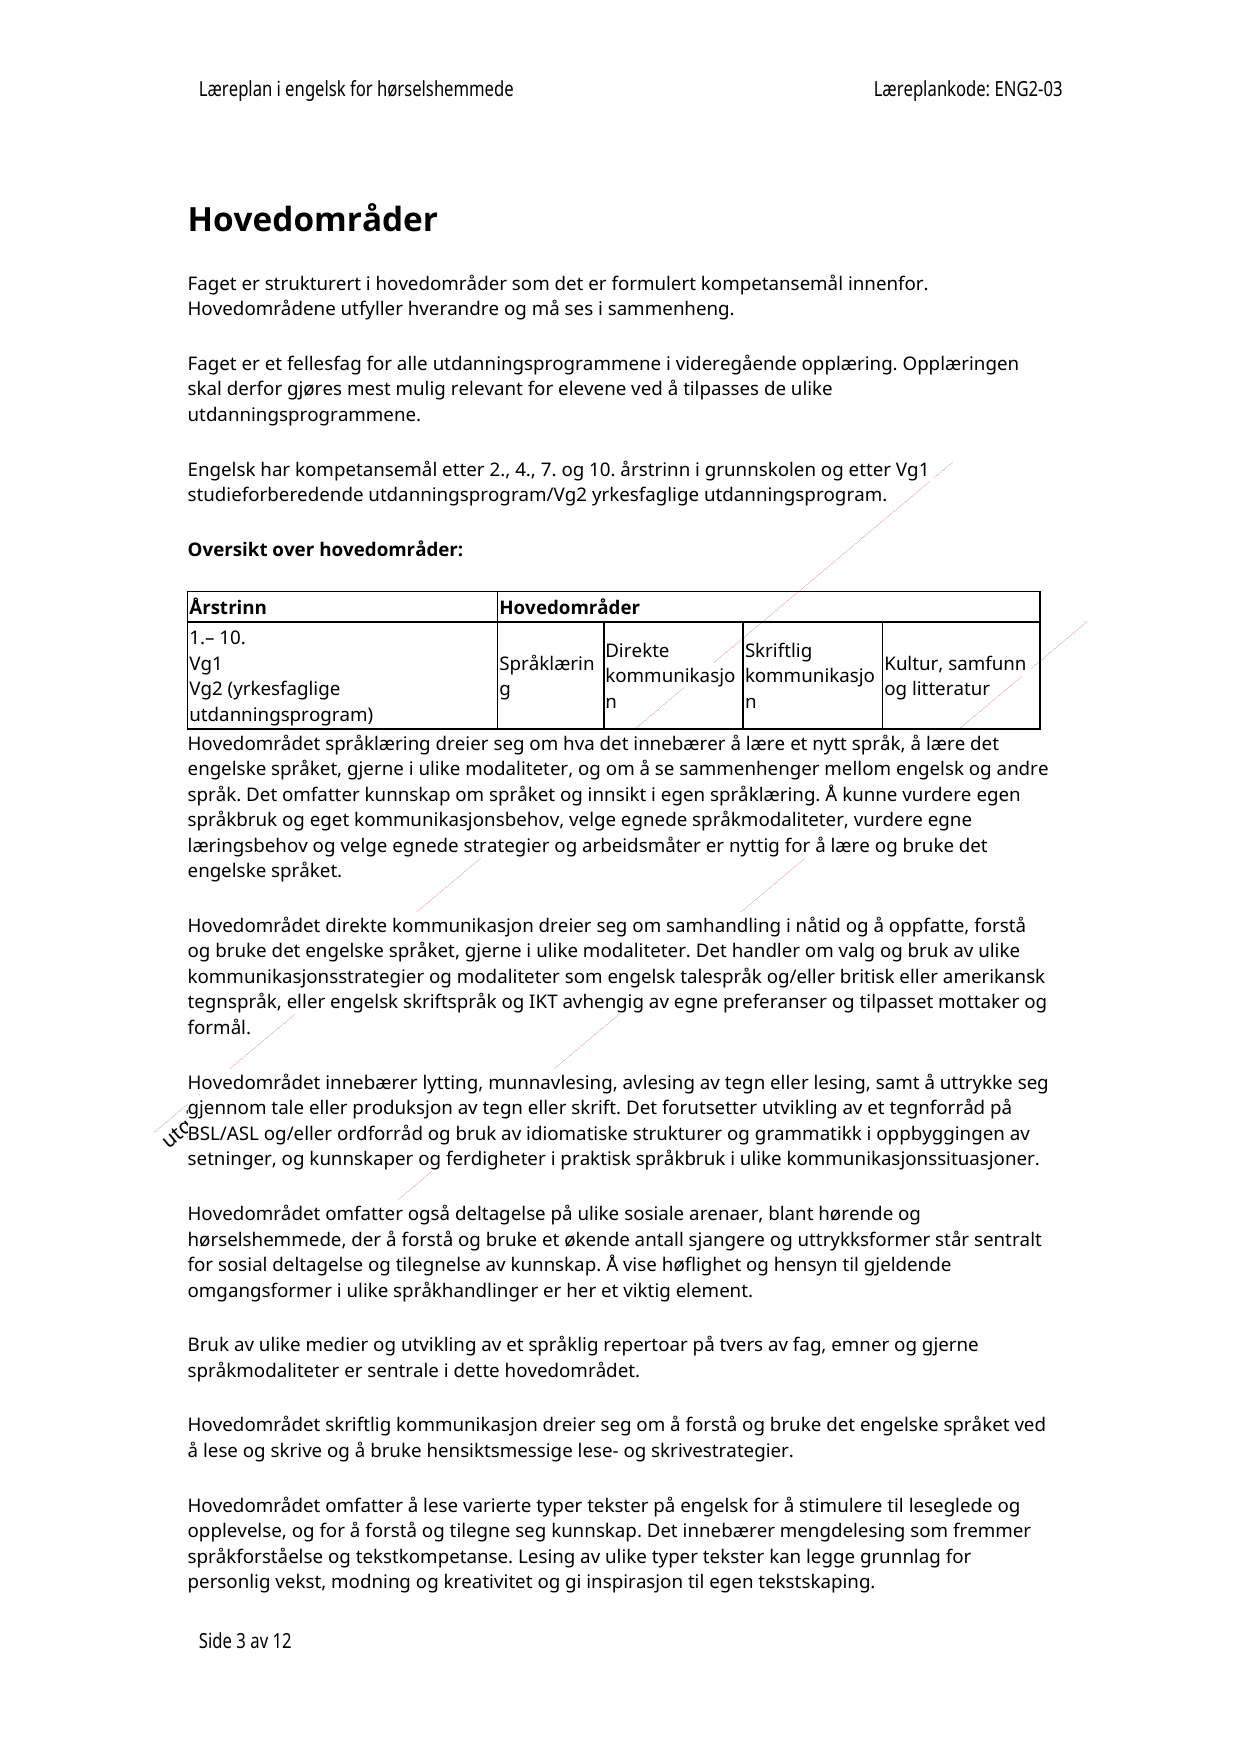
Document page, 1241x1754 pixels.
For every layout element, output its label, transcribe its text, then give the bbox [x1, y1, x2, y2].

text Hovedområdet omfatter også deltagelse på ulike sosiale arenaer, blant hørende og hørselshemmede, der å forstå og bruke et økende antall sjangere og uttrykksformer står sentralt for sosial deltagelse og tilegnelse av kunnskap. Å vise høflighet og hensyn til gjeldende omgangsformer i ulike språkhandlinger er her et viktig element. [758, 1200, 1053, 1302]
text Engelsk har kompetansemål etter 2., 4., 7. og 10. årstrinn i grunnskolen og etter Vg1 studieforberedende utdanningsprogram/Vg2 yrkesfaglige utdanningsprogram. [901, 456, 1053, 507]
text Bruk av ulike medier og utvikling av et språklig repertoar på tvers av fag, emner og gjerne språkmodaliteter er sentrale i dette hovedområdet. [640, 1332, 1053, 1383]
table_cell Kultur, samfunn og litteratur [883, 623, 1039, 728]
text Hovedområdet omfatter å lese varierte typer tekster på engelsk for å stimulere til leseglede og opplevelse, og for å forstå og tilegne seg kunnskap. Det innebærer mengdelesing som fremmer språkforståelse og tekstkompetanse. Lesing av ulike typer tekster kan legge grunnlag for personlig vekst, modning og kreativitet og gi inspirasjon til egen tekstskaping. [187, 1492, 1053, 1594]
table_cell Språklæring [498, 623, 603, 728]
table_cell Skriftlig kommunikasjon [744, 623, 882, 728]
text Oversikt over hovedområder: [463, 536, 863, 562]
table_cell Direkte kommunikasjon [605, 714, 651, 728]
text Hovedområdet innebærer lytting, munnavlesing, avlesing av tegn eller lesing, samt å uttrykke seg gjennom tale eller produksjon av tegn eller skrift. Det forutsetter utvikling av et tegnforråd på BSL/ASL og/eller ordforråd og bruk av idiomatiske strukturer og grammatikk i oppbyggingen av setninger, og kunnskaper og ferdigheter i praktisk språkbruk i ulike kommunikasjonssituasjoner. [524, 1069, 1053, 1171]
subtitle Hovedområder [447, 150, 1053, 241]
text Faget er et fellesfag for alle utdanningsprogrammene i videregående opplæring. Opplæringen skal derfor gjøres mest mulig relevant for elevene ved å tilpasses de ulike utdanningsprogrammene. [421, 350, 1053, 427]
text Hovedområdet skriftlig kommunikasjon dreier seg om å forstå og bruke det engelske språket ved å lese og skrive og å bruke hensiktsmessige lese- og skrivestrategier. [799, 1412, 1053, 1463]
text Hovedområdet direkte kommunikasjon dreier seg om samhandling i nåtid og å oppfatte, forstå og bruke det engelske språket, gjerne i ulike modaliteter. Det handler om valg og bruk av ulike kommunikasjonsstrategier og modaliteter som engelsk talespråk og/eller britisk eller amerikansk tegnspråk, eller engelsk skriftspråk og IKT avhengig av egne preferanser og tilpasset mottaker og formål. [590, 912, 1053, 1040]
table_cell Direkte kommunikasjon [605, 623, 742, 637]
table_cell Direkte kommunikasjon [637, 714, 742, 728]
text Hovedområdet direkte kommunikasjon dreier seg om samhandling i nåtid og å oppfatte, forstå og bruke det engelske språket, gjerne i ulike modaliteter. Det handler om valg og bruk av ulike kommunikasjonsstrategier og modaliteter som engelsk talespråk og/eller britisk eller amerikansk tegnspråk, eller engelsk skriftspråk og IKT avhengig av egne preferanser og tilpasset mottaker og formål. [265, 1014, 617, 1040]
text Faget er strukturert i hovedområder som det er formulert kompetansemål innenfor. Hovedområdene utfyller hverandre og må ses i sammenheng. [735, 270, 1053, 321]
text Hovedområdet språklæring dreier seg om hva det innebærer å lære et nytt språk, å lære det engelske språket, gjerne i ulike modaliteter, og om å se sammenhenger mellom engelsk og andre språk. Det omfatter kunnskap om språket og innsikt i egen språklæring. Å kunne vurdere egen språkbruk og eget kommunikasjonsbehov, velge egnede språkmodaliteter, vurdere egne læringsbehov og velge egnede strategier og arbeidsmåter er nyttig for å lære og bruke det engelske språket. [777, 730, 1053, 883]
text Oversikt over hovedområder: [835, 536, 1053, 562]
